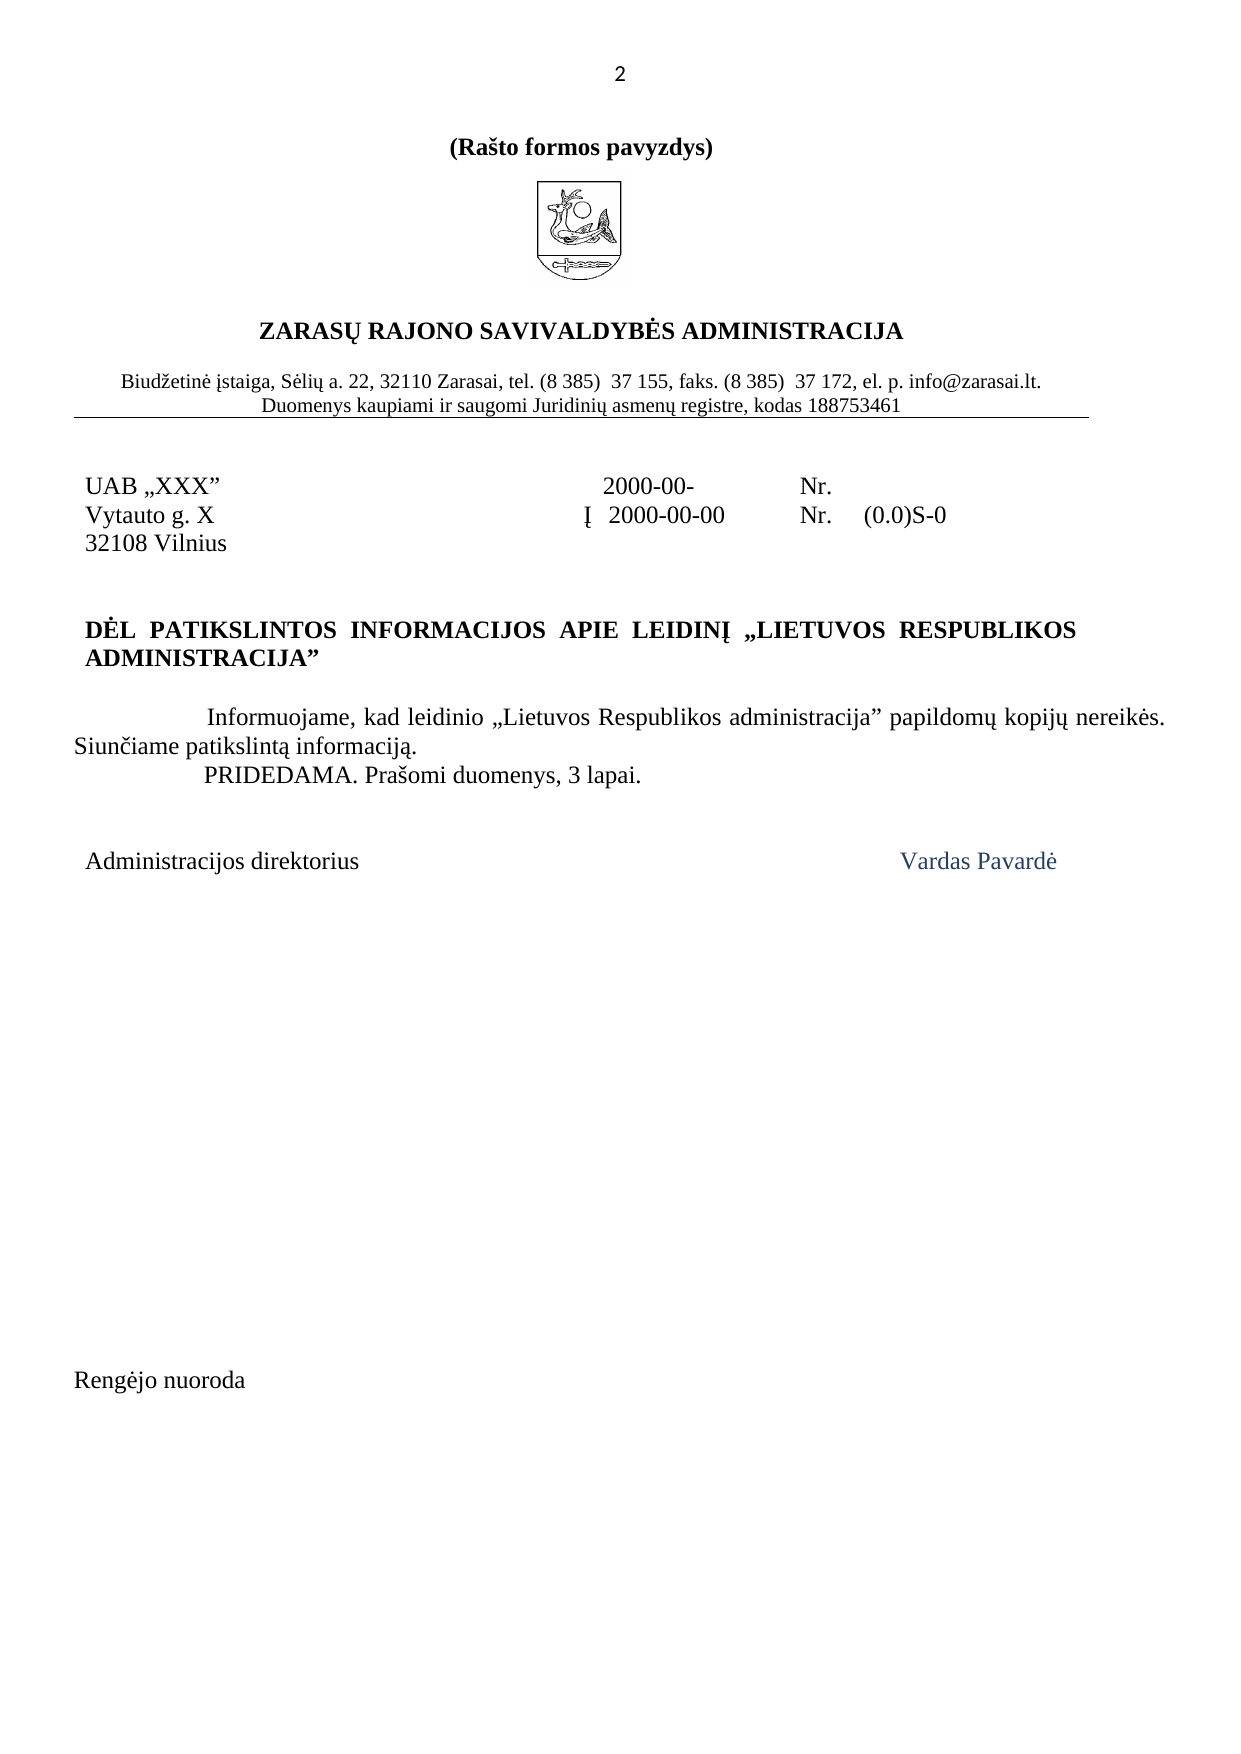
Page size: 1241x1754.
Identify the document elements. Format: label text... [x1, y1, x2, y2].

table_cell [853, 442, 1089, 500]
table_header 8*** [498, 846, 824, 875]
table_cell dĖL PATIKSLINTOS INFORMACIJOS apie leidinį „lietuvos respublikos administracija” [74, 615, 1089, 674]
table_header Administracijos direktorius [74, 846, 498, 875]
table_cell 2000-00-00 [597, 500, 779, 528]
table_cell (0.0)S-0 [853, 500, 1089, 528]
table_cell ZARASŲ RAJONO SAVIVALDYBĖS ADMINISTRACIJA [74, 316, 1089, 345]
text Informuojame, kad leidinio „Lietuvos Respublikos administracija” papildomų kopijų nereikės. Siunčiame patikslintą informaciją. [74, 702, 1166, 760]
table_header (Rašto formos pavyzdys) [74, 89, 1089, 316]
table_cell Į [572, 500, 597, 528]
table_cell UAB „XXX” Vytauto g. X 32108 Vilnius [74, 442, 572, 586]
table_cell [74, 586, 1089, 615]
table_cell Biudžetinė įstaiga, Sėlių a. 22, 32110 Zarasai, tel. (8 385) 37 155, faks. (8 385) 37 172, el. p. info@zarasai.lt. Duomenys kaupiami ir saugomi Juridinių asmenų registre, kodas 188753461 [74, 345, 1089, 417]
table_cell [74, 418, 1089, 442]
table_cell 2000-00- [572, 442, 779, 500]
table_cell [572, 529, 1089, 586]
table_header Vardas Pavardė [824, 846, 1072, 875]
table_cell Nr. [779, 500, 853, 528]
text PRIDEDAMA. Prašomi duomenys, 3 lapai. [74, 760, 1166, 789]
table_cell Nr. [779, 442, 853, 500]
text Rengėjo nuoroda [74, 1365, 1166, 1394]
